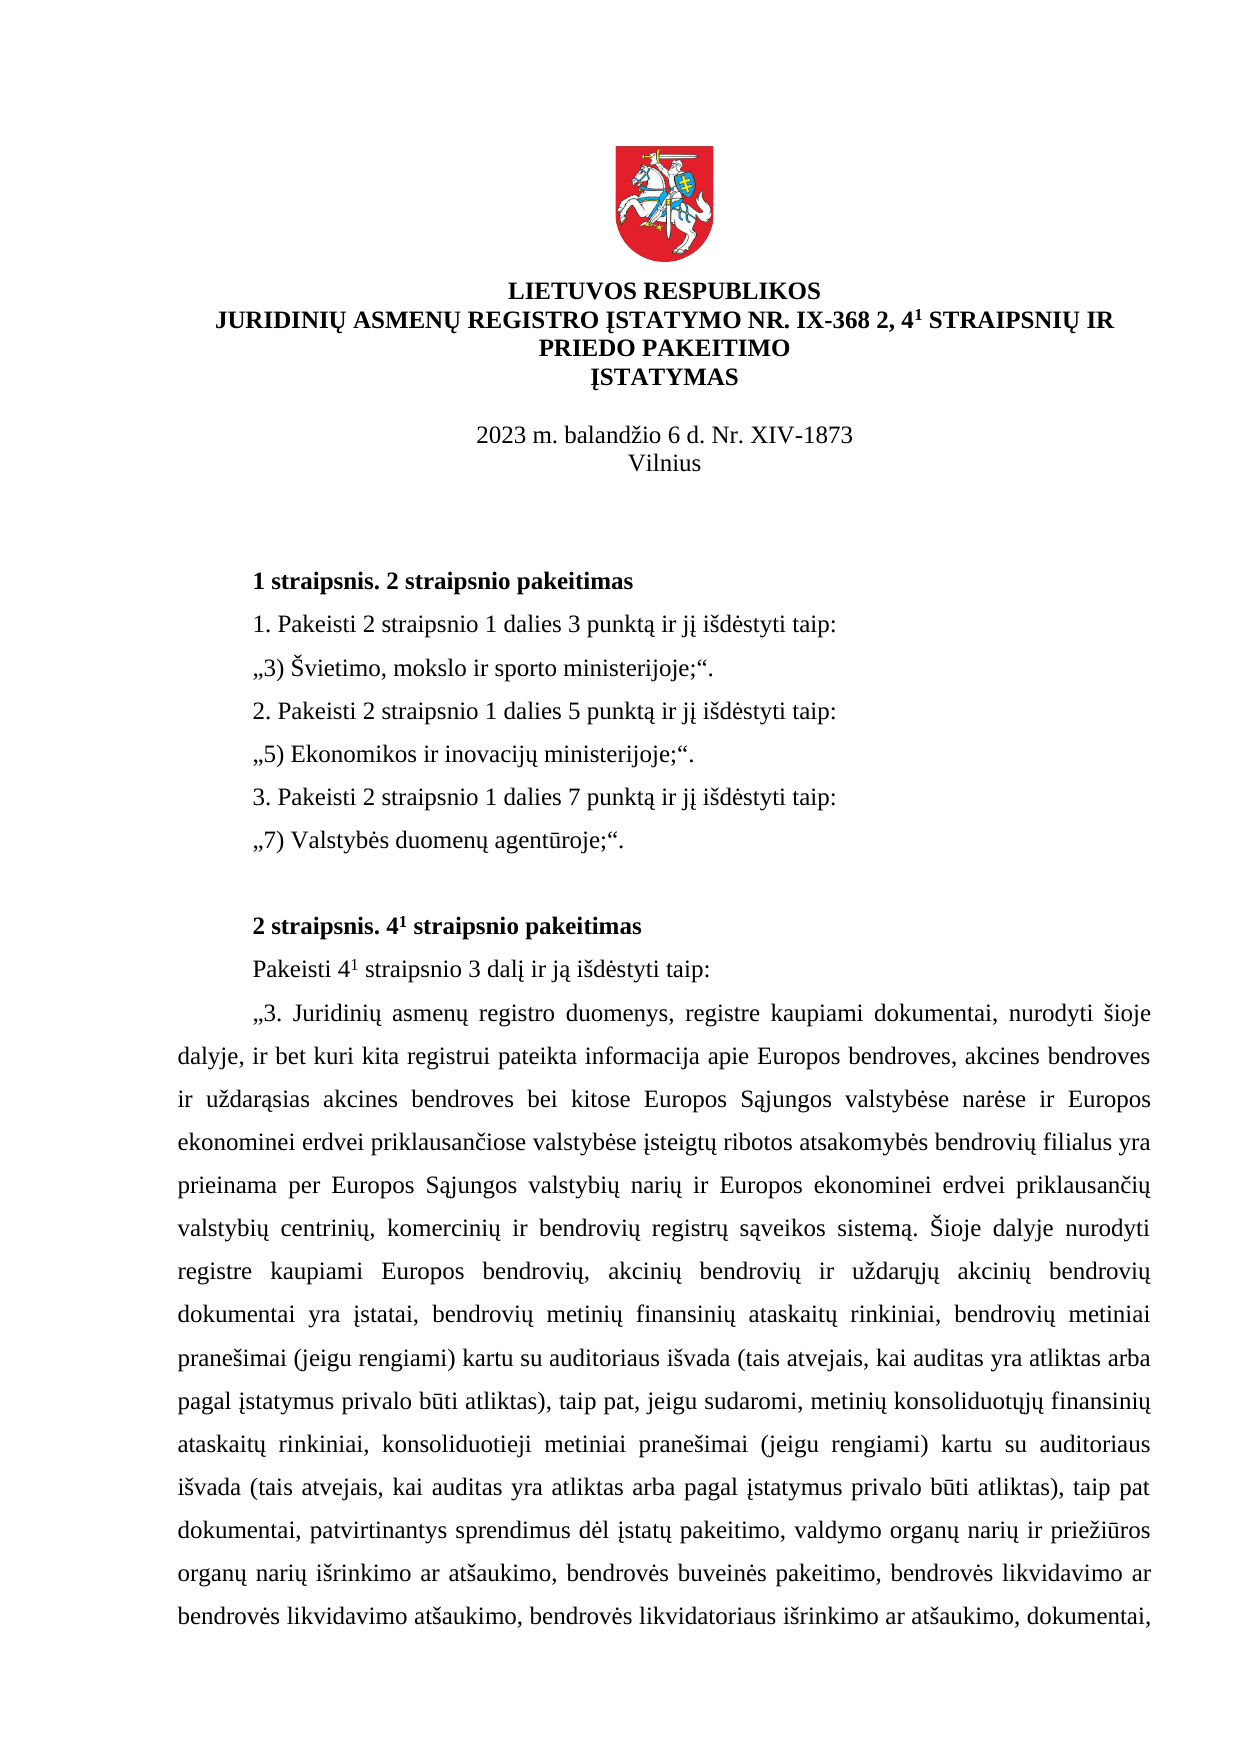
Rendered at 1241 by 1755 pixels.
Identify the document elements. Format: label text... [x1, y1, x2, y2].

text 3. Pakeisti 2 straipsnio 1 dalies 7 punktą ir jį išdėstyti taip: [177, 782, 1152, 811]
text 1 straipsnis. 2 straipsnio pakeitimas [177, 566, 1152, 595]
text 2. Pakeisti 2 straipsnio 1 dalies 5 punktą ir jį išdėstyti taip: [177, 696, 1152, 724]
text 2 straipsnis. 41 straipsnio pakeitimas [177, 911, 1152, 940]
text Vilnius [177, 448, 1152, 477]
text „3. Juridinių asmenų registro duomenys, registre kaupiami dokumentai, nurodyti šioje dalyje, ir bet kuri kita registrui pateikta informacija apie Europos bendroves, akcines bendroves ir uždarąsias akcines bendroves bei kitose Europos Sąjungos valstybėse narėse ir Europos ekonominei erdvei priklausančiose valstybėse įsteigtų ribotos atsakomybės bendrovių filialus yra prieinama per Europos Sąjungos valstybių narių ir Europos ekonominei erdvei priklausančių valstybių centrinių, komercinių ir bendrovių registrų sąveikos sistemą. Šioje dalyje nurodyti registre kaupiami Europos bendrovių, akcinių bendrovių ir uždarųjų akcinių bendrovių dokumentai yra įstatai, bendrovių metinių finansinių ataskaitų rinkiniai, bendrovių metiniai pranešimai (jeigu rengiami) kartu su auditoriaus išvada (tais atvejais, kai auditas yra atliktas arba pagal įstatymus privalo būti atliktas), taip pat, jeigu sudaromi, metinių konsoliduotųjų finansinių ataskaitų rinkiniai, konsoliduotieji metiniai pranešimai (jeigu rengiami) kartu su auditoriaus išvada (tais atvejais, kai auditas yra atliktas arba pagal įstatymus privalo būti atliktas), taip pat dokumentai, patvirtinantys sprendimus dėl įstatų pakeitimo, valdymo organų narių ir priežiūros organų narių išrinkimo ar atšaukimo, bendrovės buveinės pakeitimo, bendrovės likvidavimo ar bendrovės likvidavimo atšaukimo, bendrovės likvidatoriaus išrinkimo ar atšaukimo, dokumentai, [177, 998, 1152, 1630]
text JURIDINIŲ ASMENŲ REGISTRO ĮSTATYMO NR. IX-368 2, 41 STRAIPSNIŲ IR PRIEDO PAKEITIMO [177, 305, 1152, 362]
text „3) Švietimo, mokslo ir sporto ministerijoje;“. [177, 653, 1152, 681]
text LIETUVOS RESPUBLIKOS [177, 276, 1152, 305]
text 1. Pakeisti 2 straipsnio 1 dalies 3 punktą ir jį išdėstyti taip: [177, 609, 1152, 638]
text „7) Valstybės duomenų agentūroje;“. [177, 825, 1152, 854]
text „5) Ekonomikos ir inovacijų ministerijoje;“. [177, 739, 1152, 768]
text 2023 m. balandžio 6 d. Nr. XIV-1873 [177, 420, 1152, 448]
text Pakeisti 41 straipsnio 3 dalį ir ją išdėstyti taip: [177, 954, 1152, 983]
text ĮSTATYMAS [177, 362, 1152, 391]
